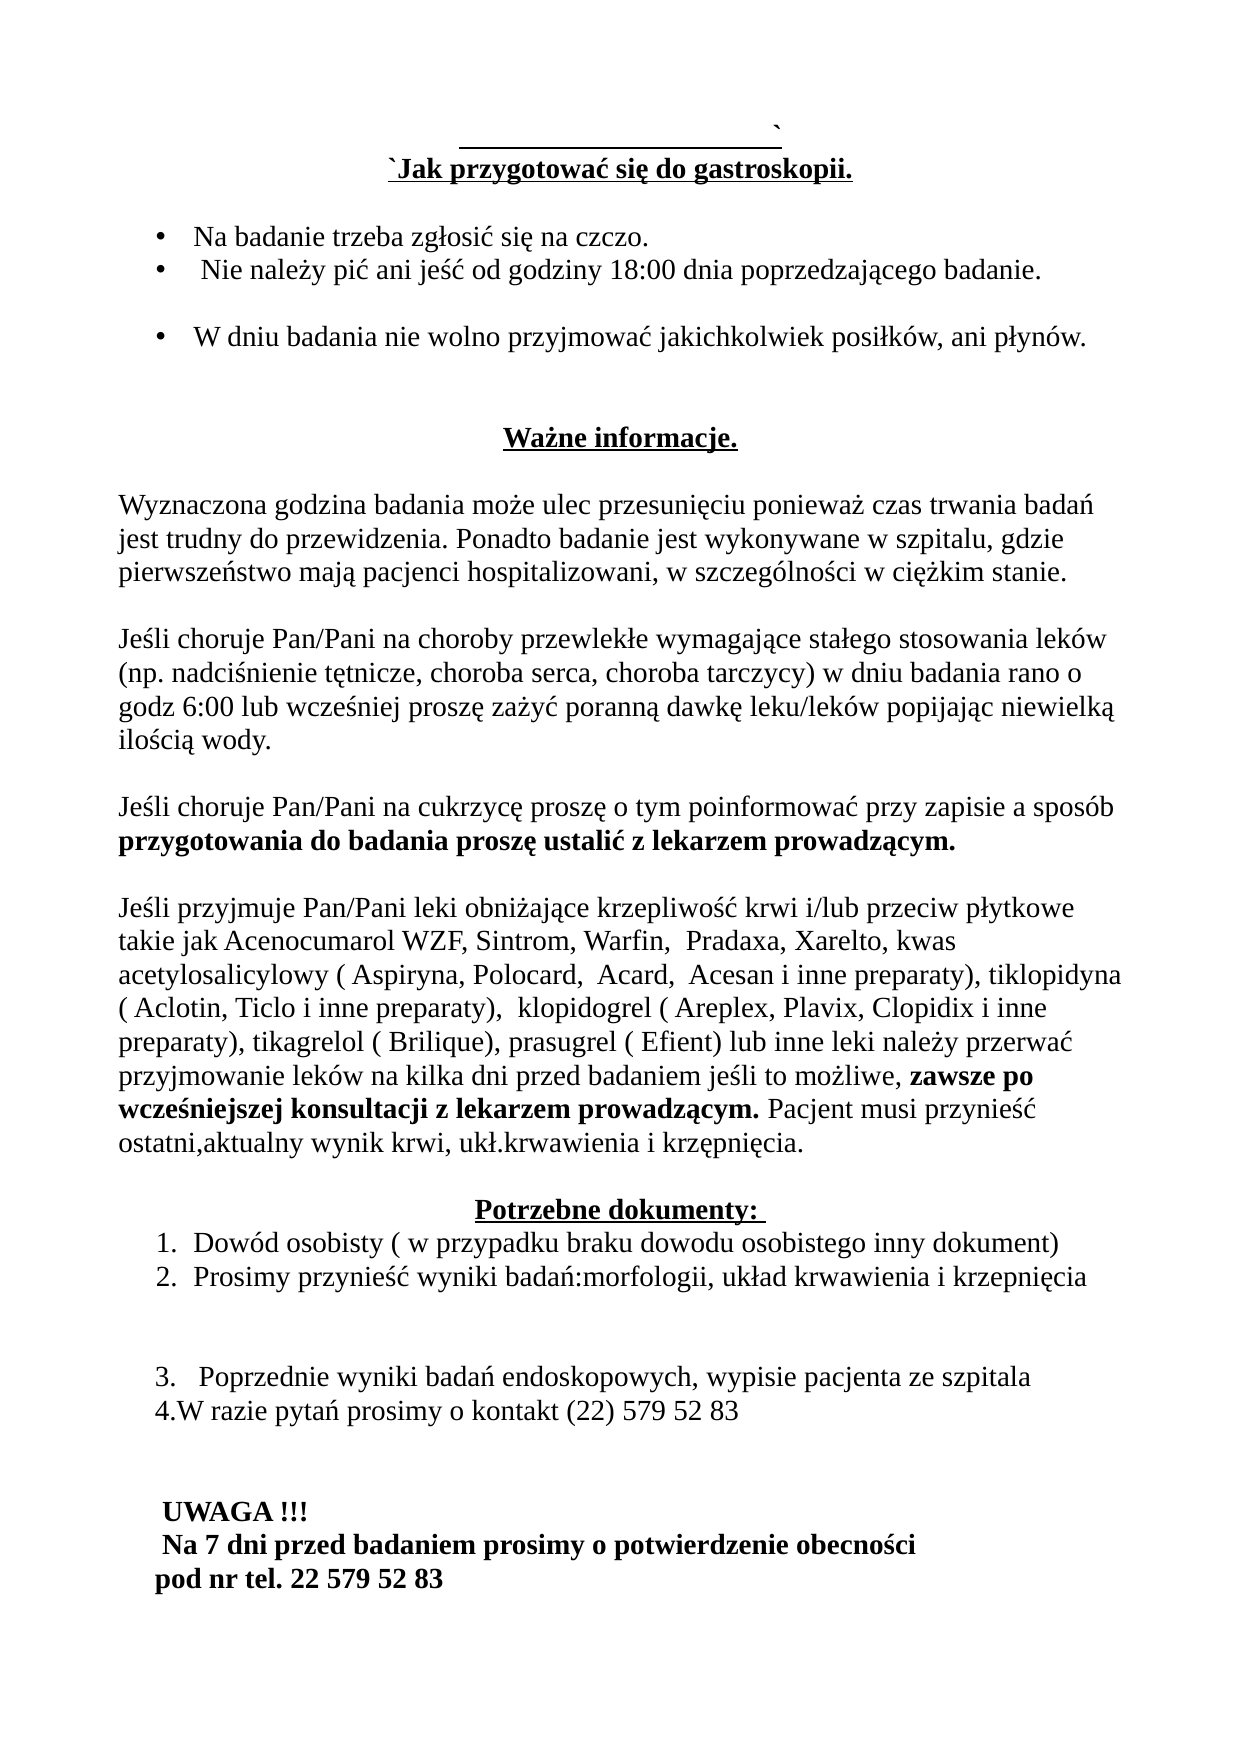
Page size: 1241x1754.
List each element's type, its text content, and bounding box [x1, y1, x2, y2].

text Jeśli przyjmuje Pan/Pani leki obniżające krzepliwość krwi i/lub przeciw płytkowe takie jak Acenocumarol WZF, Sintrom, Warfin, Pradaxa, Xarelto, kwas acetylosalicylowy ( Aspiryna, Polocard, Acard, Acesan i inne preparaty), tiklopidyna ( Aclotin, Ticlo i inne preparaty), klopidogrel ( Areplex, Plavix, Clopidix i inne preparaty), tikagrelol ( Brilique), prasugrel ( Efient) lub inne leki należy przerwać przyjmowanie leków na kilka dni przed badaniem jeśli to możliwe, zawsze po wcześniejszej konsultacji z lekarzem prowadzącym. Pacjent musi przynieść ostatni,aktualny wynik krwi, ukł.krwawienia i krzępnięcia. [118, 890, 1122, 1158]
list Nie należy pić ani jeść od godziny 18:00 dnia poprzedzającego badanie. [156, 252, 1122, 286]
text Jeśli choruje Pan/Pani na choroby przewlekłe wymagające stałego stosowania leków (np. nadciśnienie tętnicze, choroba serca, choroba tarczycy) w dniu badania rano o godz 6:00 lub wcześniej proszę zażyć poranną dawkę leku/leków popijając niewielką ilością wody. [118, 622, 1122, 756]
text Na 7 dni przed badaniem prosimy o potwierdzenie obecności [118, 1527, 1122, 1561]
list Prosimy przynieść wyniki badań:morfologii, układ krwawienia i krzepnięcia [156, 1259, 1122, 1292]
text pod nr tel. 22 579 52 83 [118, 1561, 1122, 1594]
text Wyznaczona godzina badania może ulec przesunięciu ponieważ czas trwania badań jest trudny do przewidzenia. Ponadto badanie jest wykonywane w szpitalu, gdzie pierwszeństwo mają pacjenci hospitalizowani, w szczególności w ciężkim stanie. [118, 487, 1122, 588]
list Na badanie trzeba zgłosić się na czczo. [156, 219, 1122, 252]
text ` [118, 118, 1122, 152]
text `Jak przygotować się do gastroskopii. [118, 152, 1122, 185]
text Potrzebne dokumenty: [118, 1192, 1122, 1225]
text UWAGA !!! [118, 1494, 1122, 1527]
text Ważne informacje. [118, 420, 1122, 454]
list Dowód osobisty ( w przypadku braku dowodu osobistego inny dokument) [156, 1225, 1122, 1259]
text 3. Poprzednie wyniki badań endoskopowych, wypisie pacjenta ze szpitala [118, 1359, 1122, 1393]
list W dniu badania nie wolno przyjmować jakichkolwiek posiłków, ani płynów. [156, 319, 1122, 353]
text Jeśli choruje Pan/Pani na cukrzycę proszę o tym poinformować przy zapisie a sposób przygotowania do badania proszę ustalić z lekarzem prowadzącym. [118, 789, 1122, 856]
text 4.W razie pytań prosimy o kontakt (22) 579 52 83 [118, 1393, 1122, 1427]
